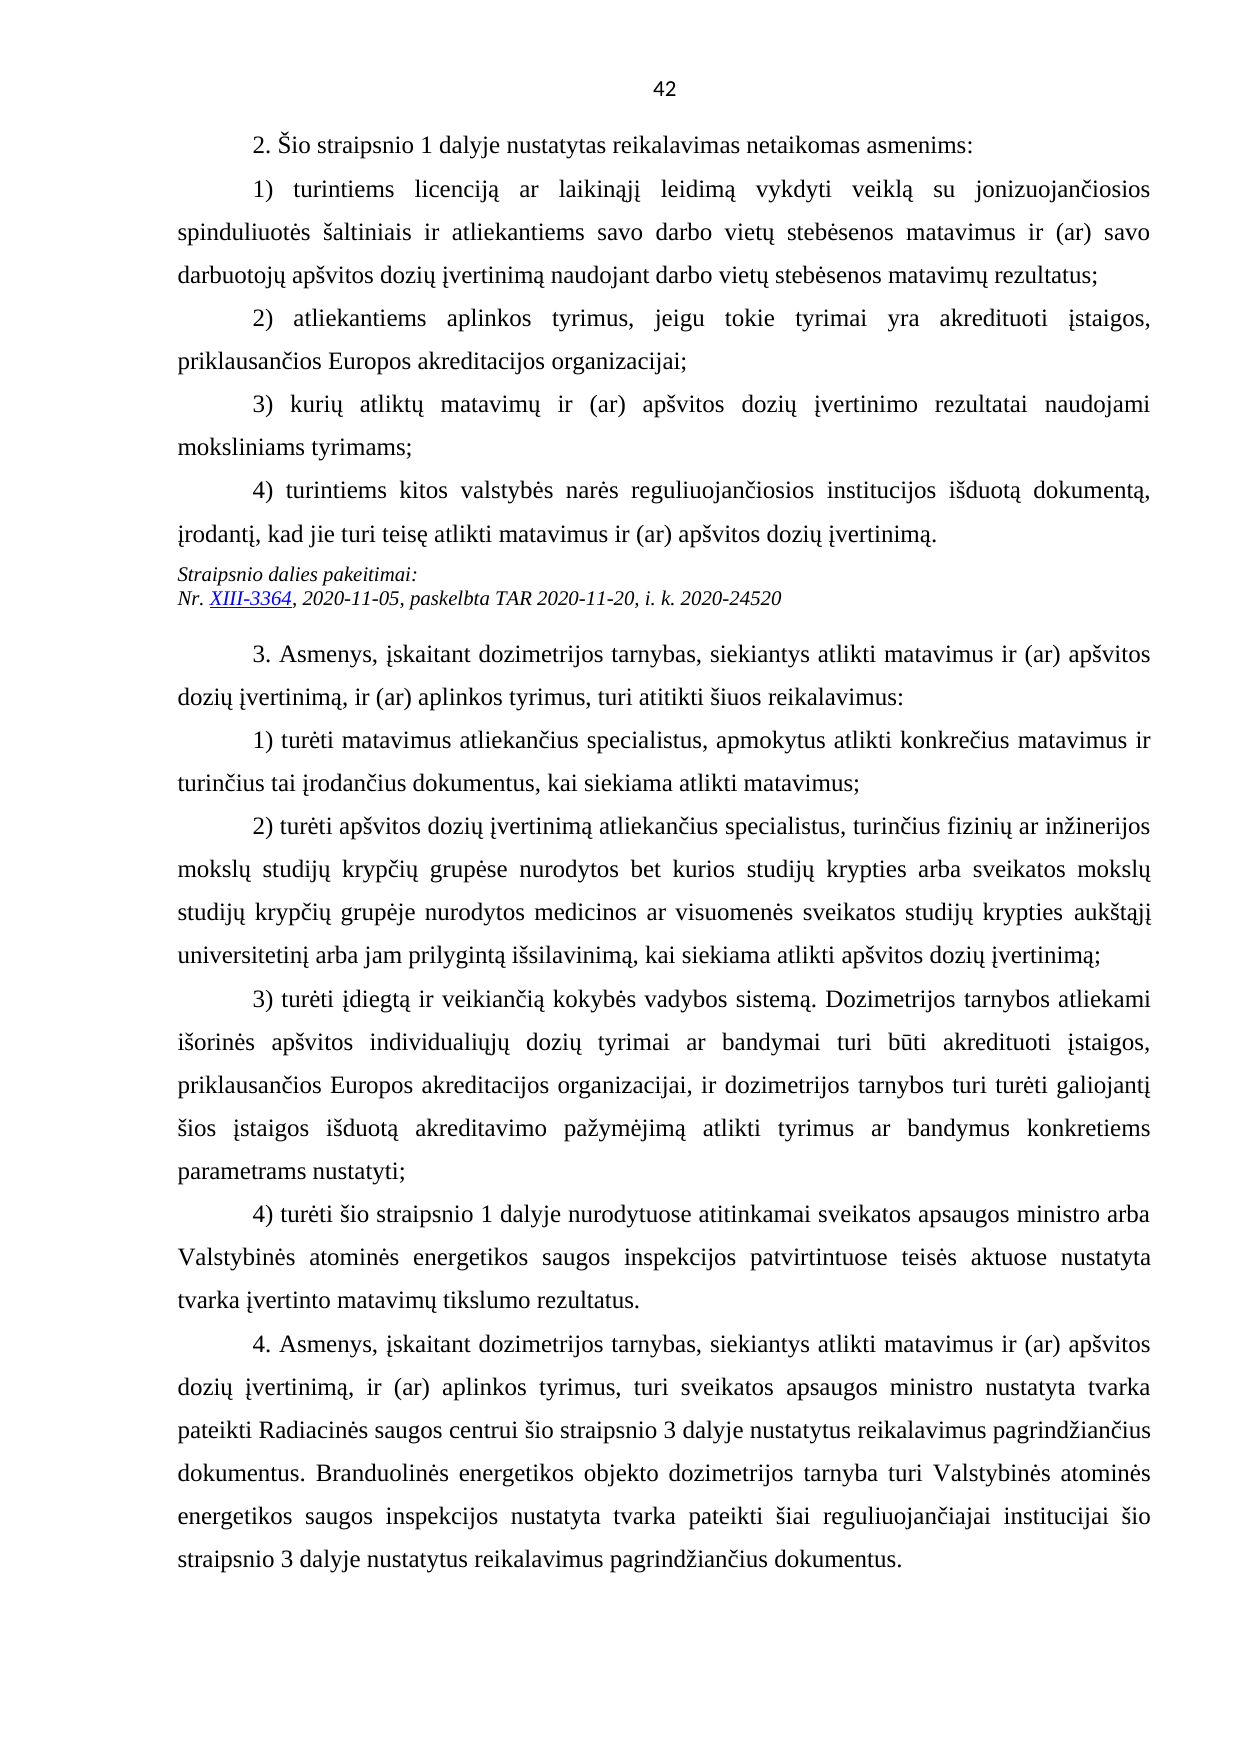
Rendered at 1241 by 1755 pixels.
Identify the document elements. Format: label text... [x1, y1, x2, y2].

text 3. Asmenys, įskaitant dozimetrijos tarnybas, siekiantys atlikti matavimus ir (ar) apšvitos dozių įvertinimą, ir (ar) aplinkos tyrimus, turi atitikti šiuos reikalavimus: [177, 639, 1152, 711]
text 1) turintiems licenciją ar laikinąjį leidimą vykdyti veiklą su jonizuojančiosios spinduliuotės šaltiniais ir atliekantiems savo darbo vietų stebėsenos matavimus ir (ar) savo darbuotojų apšvitos dozių įvertinimą naudojant darbo vietų stebėsenos matavimų rezultatus; [177, 174, 1152, 289]
text 4. Asmenys, įskaitant dozimetrijos tarnybas, siekiantys atlikti matavimus ir (ar) apšvitos dozių įvertinimą, ir (ar) aplinkos tyrimus, turi sveikatos apsaugos ministro nustatyta tvarka pateikti Radiacinės saugos centrui šio straipsnio 3 dalyje nustatytus reikalavimus pagrindžiančius dokumentus. Branduolinės energetikos objekto dozimetrijos tarnyba turi Valstybinės atominės energetikos saugos inspekcijos nustatyta tvarka pateikti šiai reguliuojančiajai institucijai šio straipsnio 3 dalyje nustatytus reikalavimus pagrindžiančius dokumentus. [177, 1329, 1152, 1573]
text 1) turėti matavimus atliekančius specialistus, apmokytus atlikti konkrečius matavimus ir turinčius tai įrodančius dokumentus, kai siekiama atlikti matavimus; [177, 725, 1152, 797]
text 3) turėti įdiegtą ir veikiančią kokybės vadybos sistemą. Dozimetrijos tarnybos atliekami išorinės apšvitos individualiųjų dozių tyrimai ar bandymai turi būti akredituoti įstaigos, priklausančios Europos akreditacijos organizacijai, ir dozimetrijos tarnybos turi turėti galiojantį šios įstaigos išduotą akreditavimo pažymėjimą atlikti tyrimus ar bandymus konkretiems parametrams nustatyti; [177, 984, 1152, 1185]
text 3) kurių atliktų matavimų ir (ar) apšvitos dozių įvertinimo rezultatai naudojami moksliniams tyrimams; [177, 389, 1152, 461]
text 2. Šio straipsnio 1 dalyje nustatytas reikalavimas netaikomas asmenims: [177, 131, 1152, 159]
text 2) turėti apšvitos dozių įvertinimą atliekančius specialistus, turinčius fizinių ar inžinerijos mokslų studijų krypčių grupėse nurodytos bet kurios studijų krypties arba sveikatos mokslų studijų krypčių grupėje nurodytos medicinos ar visuomenės sveikatos studijų krypties aukštąjį universitetinį arba jam prilygintą išsilavinimą, kai siekiama atlikti apšvitos dozių įvertinimą; [177, 811, 1152, 969]
text Nr. XIII-3364, 2020-11-05, paskelbta TAR 2020-11-20, i. k. 2020-24520 [177, 586, 1152, 610]
text 2) atliekantiems aplinkos tyrimus, jeigu tokie tyrimai yra akredituoti įstaigos, priklausančios Europos akreditacijos organizacijai; [177, 303, 1152, 375]
text 4) turėti šio straipsnio 1 dalyje nurodytuose atitinkamai sveikatos apsaugos ministro arba Valstybinės atominės energetikos saugos inspekcijos patvirtintuose teisės aktuose nustatyta tvarka įvertinto matavimų tikslumo rezultatus. [177, 1199, 1152, 1314]
text 4) turintiems kitos valstybės narės reguliuojančiosios institucijos išduotą dokumentą, įrodantį, kad jie turi teisę atlikti matavimus ir (ar) apšvitos dozių įvertinimą. [177, 476, 1152, 547]
text Straipsnio dalies pakeitimai: [177, 562, 1152, 586]
